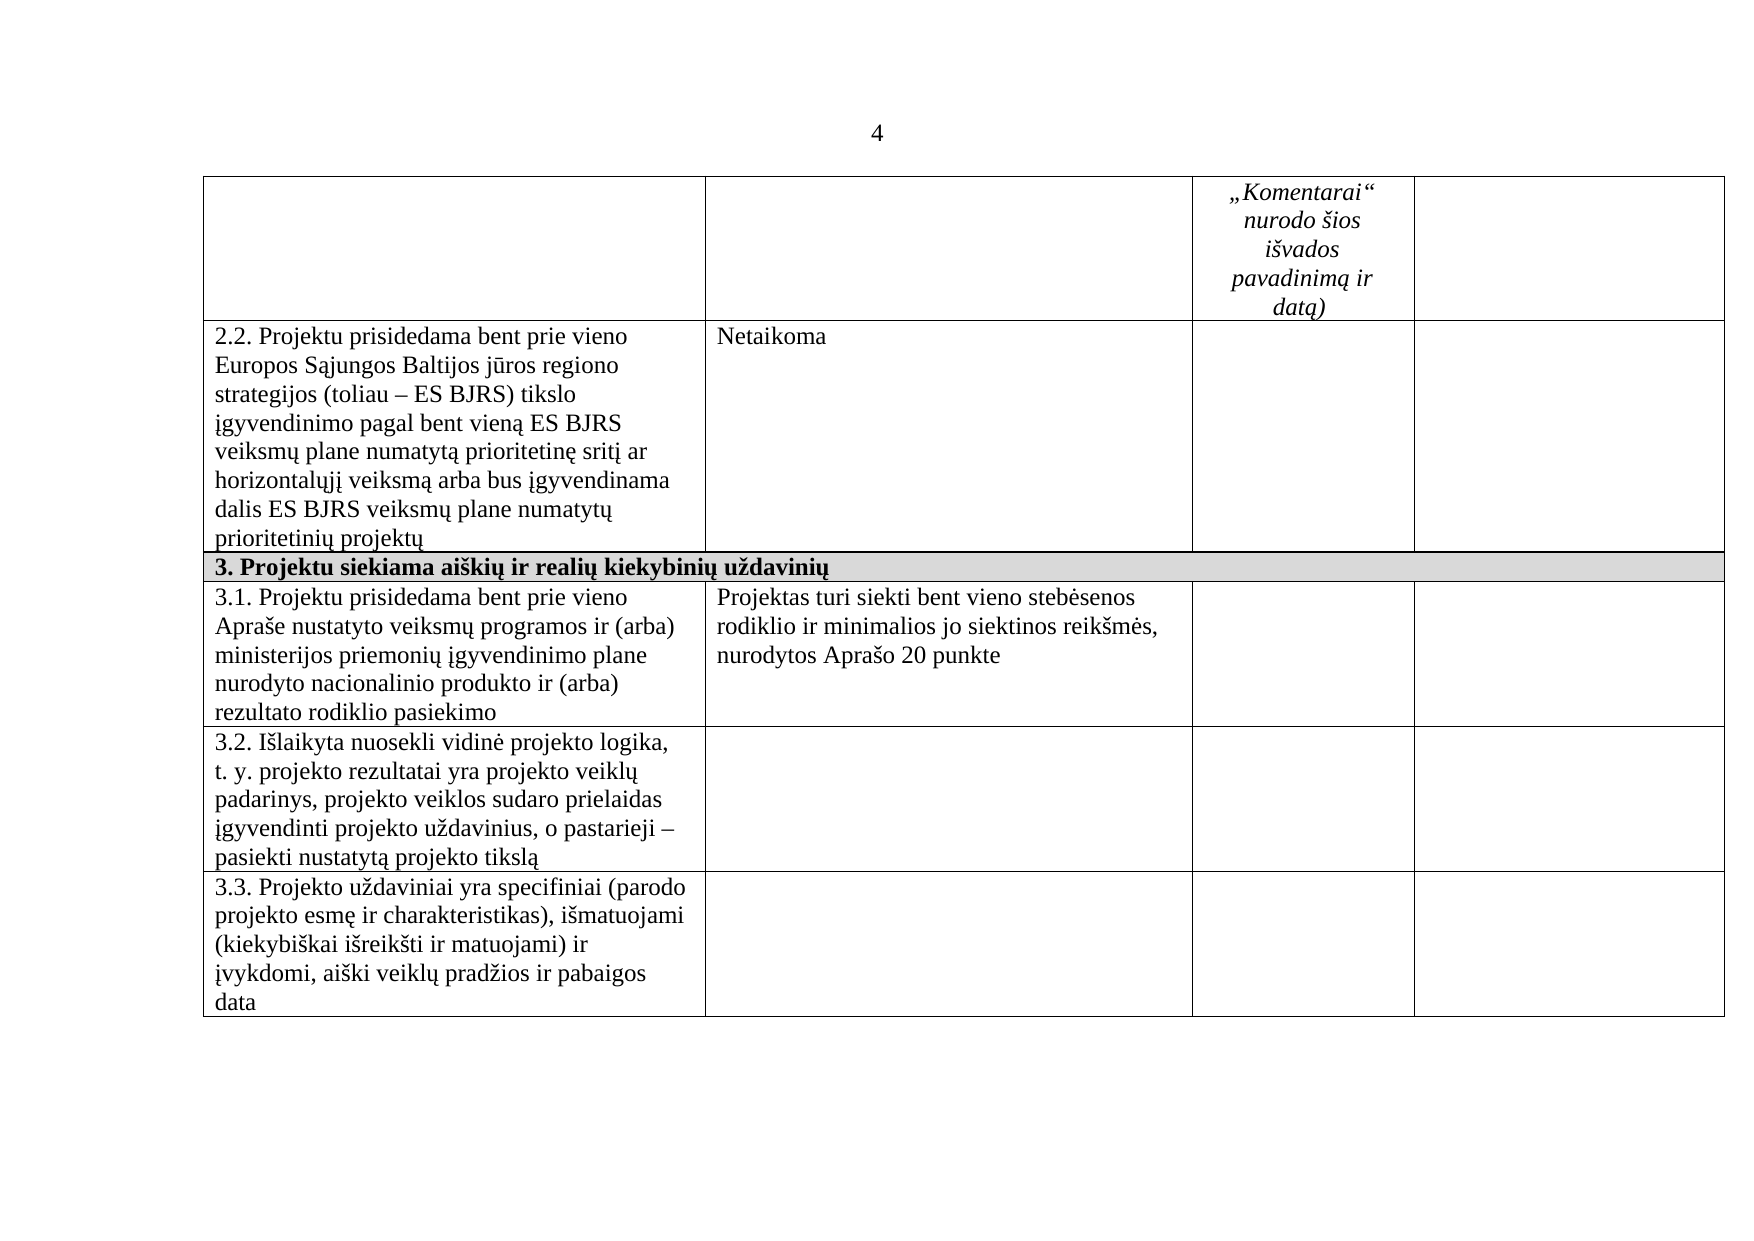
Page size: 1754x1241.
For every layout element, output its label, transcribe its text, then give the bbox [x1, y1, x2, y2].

table_cell 3.2. Išlaikyta nuosekli vidinė projekto logika, t. y. projekto rezultatai yra projekto veiklų padarinys, projekto veiklos sudaro prielaidas įgyvendinti projekto uždavinius, o pastarieji – pasiekti nustatytą projekto tikslą [204, 727, 705, 871]
table_cell [1193, 321, 1414, 551]
table_cell [706, 177, 1192, 320]
table_cell [1193, 872, 1414, 1016]
table_cell „Komentarai“ nurodo šios išvados pavadinimą ir datą) [1193, 177, 1414, 320]
table_cell [706, 872, 1192, 1016]
table_cell 2.2. Projektu prisidedama bent prie vieno Europos Sąjungos Baltijos jūros regiono strategijos (toliau – ES BJRS) tikslo įgyvendinimo pagal bent vieną ES BJRS veiksmų plane numatytą prioritetinę sritį ar horizontalųjį veiksmą arba bus įgyvendinama dalis ES BJRS veiksmų plane numatytų prioritetinių projektų [204, 321, 705, 551]
table_cell Projektas turi siekti bent vieno stebėsenos rodiklio ir minimalios jo siektinos reikšmės, nurodytos Aprašo 20 punkte [706, 582, 1192, 726]
table_cell [1415, 872, 1724, 1016]
table_cell 3.3. Projekto uždaviniai yra specifiniai (parodo projekto esmę ir charakteristikas), išmatuojami (kiekybiškai išreikšti ir matuojami) ir įvykdomi, aiški veiklų pradžios ir pabaigos data [204, 872, 705, 1016]
table_cell [204, 177, 705, 320]
table_cell [1193, 727, 1414, 871]
table_cell 3. Projektu siekiama aiškių ir realių kiekybinių uždavinių [204, 553, 1724, 581]
table_cell [1415, 321, 1724, 551]
table_cell Netaikoma [706, 321, 1192, 551]
table_cell [1415, 582, 1724, 726]
table_cell [1415, 177, 1724, 320]
table_cell 3.1. Projektu prisidedama bent prie vieno Apraše nustatyto veiksmų programos ir (arba) ministerijos priemonių įgyvendinimo plane nurodyto nacionalinio produkto ir (arba) rezultato rodiklio pasiekimo [204, 582, 705, 726]
table_cell [706, 727, 1192, 871]
table_cell [1193, 582, 1414, 726]
table_cell [1415, 727, 1724, 871]
